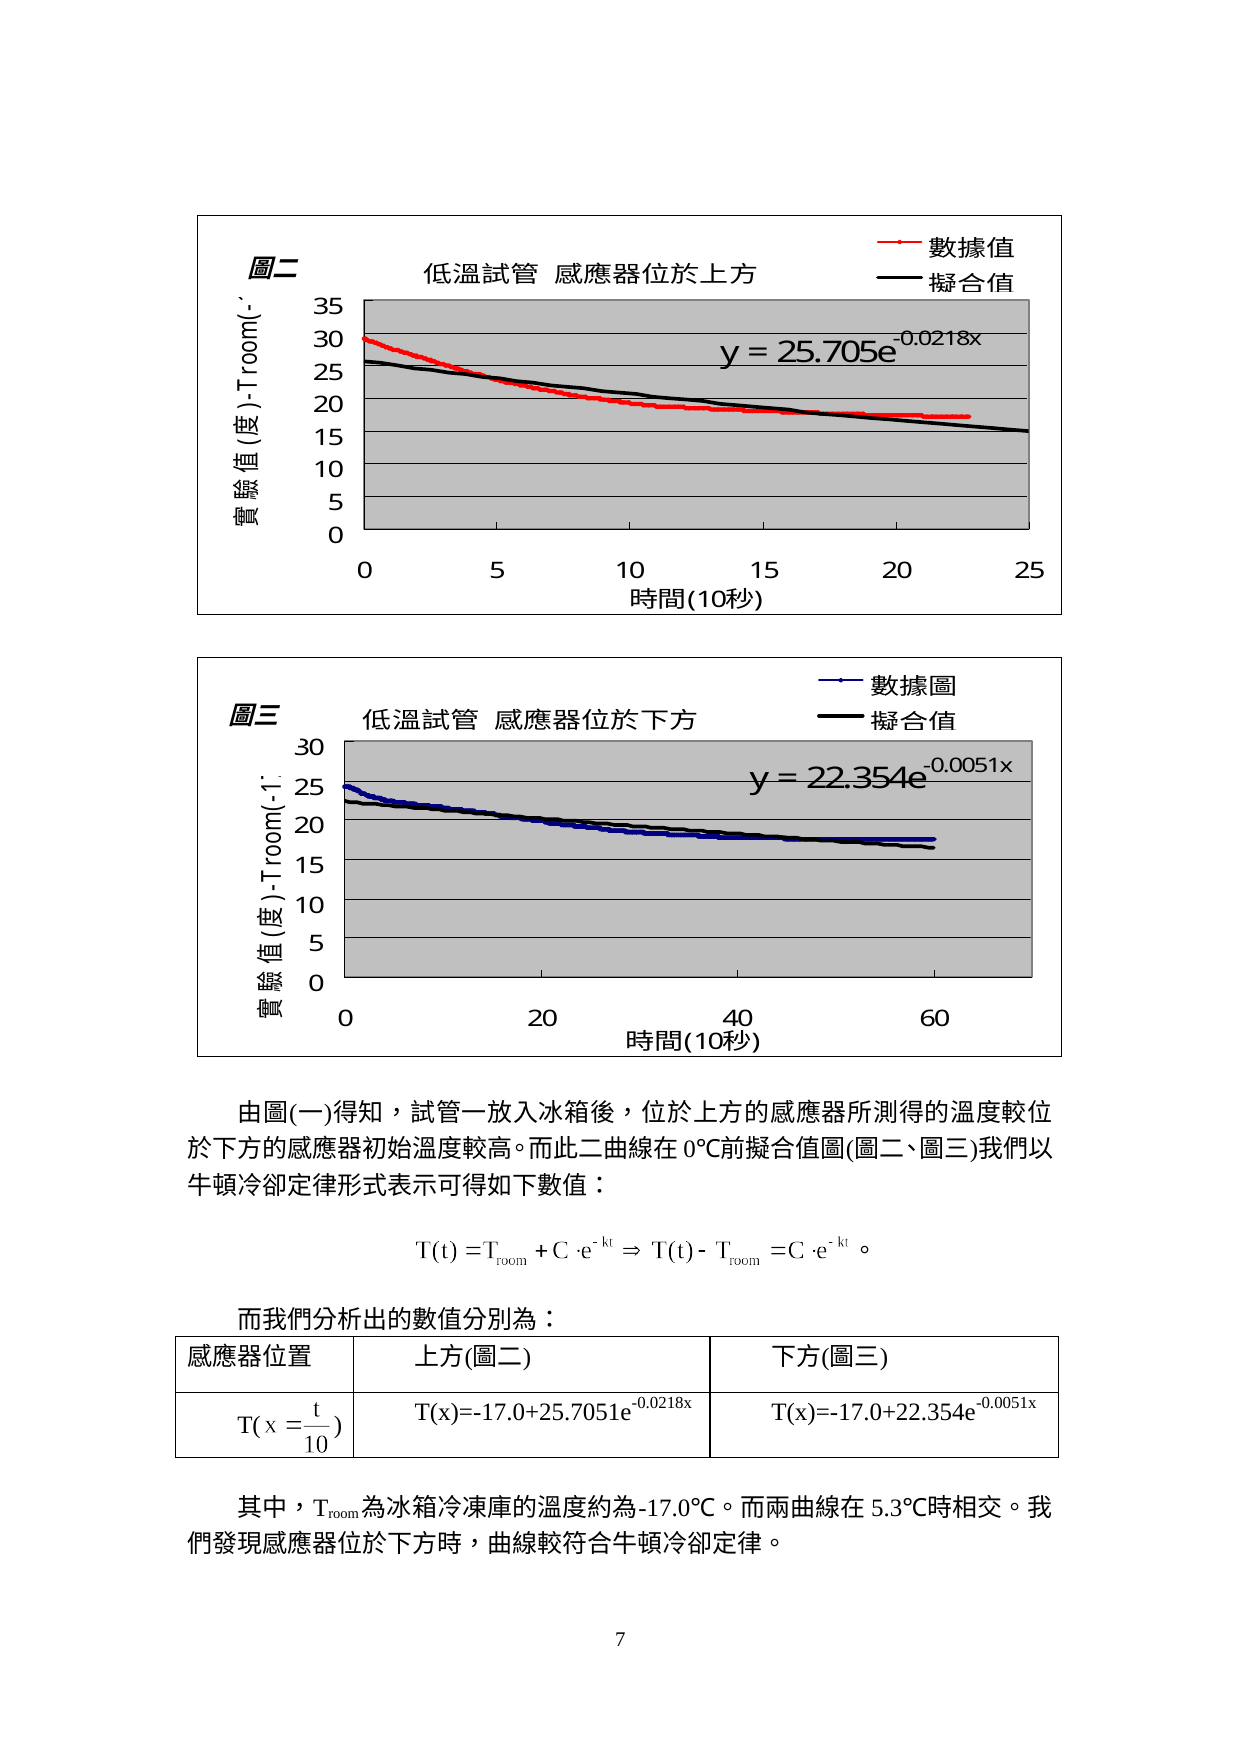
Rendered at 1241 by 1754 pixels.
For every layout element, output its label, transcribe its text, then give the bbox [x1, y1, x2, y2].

table_cell T() [176, 1393, 353, 1457]
table_cell T(x)=-17.0+25.7051e-0.0218x [354, 1393, 709, 1457]
text 圖三 [221, 695, 285, 732]
text 圖二 [240, 249, 304, 285]
text 。 [187, 1231, 1053, 1270]
table_cell T(x)=-17.0+22.354e-0.0051x [711, 1393, 1058, 1457]
table_header 下方(圖三) [711, 1337, 1058, 1392]
text 由圖(一)得知，試管一放入冰箱後，位於上方的感應器所測得的溫度較位於下方的感應器初始溫度較高。而此二曲線在0℃前擬合值圖(圖二、圖三)我們以牛頓冷卻定律形式表示可得如下數值： [187, 1093, 1053, 1201]
text 而我們分析出的數值分別為： [187, 1299, 1053, 1336]
table_header 上方(圖二) [354, 1337, 709, 1392]
text 其中，Troom為冰箱冷凍庫的溫度約為-17.0℃。而兩曲線在5.3℃時相交。我們發現感應器位於下方時，曲線較符合牛頓冷卻定律。 [187, 1487, 1053, 1560]
table_header 感應器位置 [176, 1337, 353, 1392]
